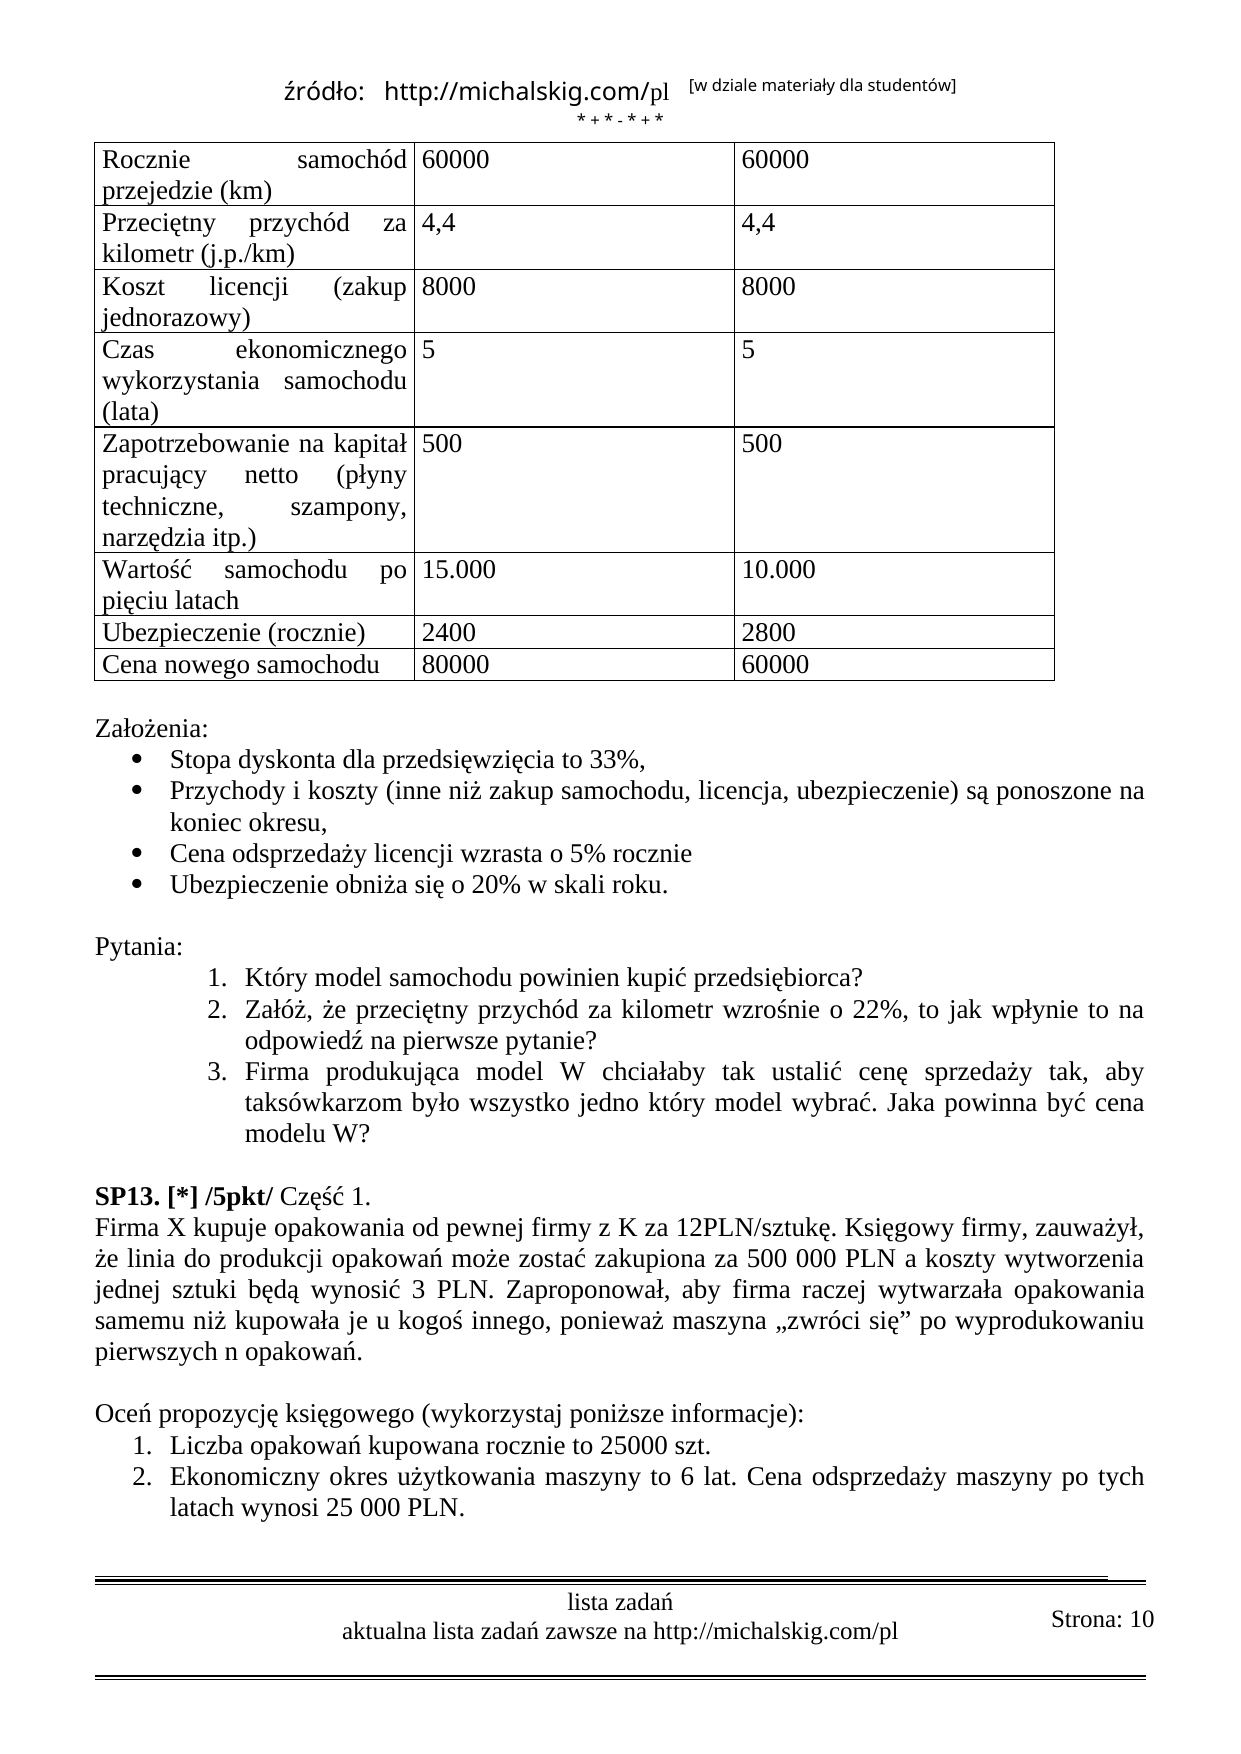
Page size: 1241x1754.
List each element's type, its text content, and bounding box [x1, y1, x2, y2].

table_cell Ubezpieczenie (rocznie) [95, 616, 414, 648]
list Firma produkująca model W chciałaby tak ustalić cenę sprzedaży tak, aby taksówkarzom było wszystko jedno który model wybrać. Jaka powinna być cena modelu W? [207, 1055, 1146, 1148]
table_cell 2800 [735, 616, 1054, 648]
table_cell Rocznie samochód przejedzie (km) [95, 143, 414, 205]
table_cell 15.000 [415, 553, 734, 615]
table_cell 5 [415, 333, 734, 426]
table_cell Wartość samochodu po pięciu latach [95, 553, 414, 615]
list Ubezpieczenie obniża się o 20% w skali roku. [132, 868, 1146, 899]
table_cell 500 [415, 428, 734, 552]
text Oceń propozycję księgowego (wykorzystaj poniższe informacje): [94, 1398, 1146, 1429]
list Który model samochodu powinien kupić przedsiębiorca? [207, 962, 1146, 993]
text Firma X kupuje opakowania od pewnej firmy z K za 12PLN/sztukę. Księgowy firmy, zauważył, że linia do produkcji opakowań może zostać zakupiona za 500 000 PLN a koszty wytworzenia jednej sztuki będą wynosić 3 PLN. Zaproponował, aby firma raczej wytwarzała opakowania samemu niż kupowała je u kogoś innego, ponieważ maszyna „zwróci się” po wyprodukowaniu pierwszych n opakowań. [94, 1211, 1146, 1366]
table_cell 4,4 [735, 206, 1054, 269]
table_cell 8000 [735, 270, 1054, 332]
table_cell Przeciętny przychód za kilometr (j.p./km) [95, 206, 414, 269]
table_cell 60000 [735, 143, 1054, 205]
table_cell Koszt licencji (zakup jednorazowy) [95, 270, 414, 332]
table_cell 500 [735, 428, 1054, 552]
text Pytania: [94, 930, 1146, 962]
text Założenia: [94, 712, 1146, 743]
list Stopa dyskonta dla przedsięwzięcia to 33%, [132, 743, 1146, 774]
list Liczba opakowań kupowana rocznie to 25000 szt. [132, 1429, 1146, 1460]
table_cell 5 [735, 333, 1054, 426]
table_cell 60000 [415, 143, 734, 205]
table_cell Zapotrzebowanie na kapitał pracujący netto (płyny techniczne, szampony, narzędzia itp.) [95, 428, 414, 552]
text SP13. [*] /5pkt/ Część 1. [94, 1179, 1146, 1211]
table_cell 10.000 [735, 553, 1054, 615]
table_cell 4,4 [415, 206, 734, 269]
table_cell 60000 [735, 649, 1054, 680]
list Załóż, że przeciętny przychód za kilometr wzrośnie o 22%, to jak wpłynie to na odpowiedź na pierwsze pytanie? [207, 993, 1146, 1055]
table_cell Czas ekonomicznego wykorzystania samochodu (lata) [95, 333, 414, 426]
table_cell 8000 [415, 270, 734, 332]
list Cena odsprzedaży licencji wzrasta o 5% rocznie [132, 837, 1146, 868]
table_cell 2400 [415, 616, 734, 648]
table_cell 80000 [415, 649, 734, 680]
list Przychody i koszty (inne niż zakup samochodu, licencja, ubezpieczenie) są ponoszone na koniec okresu, [132, 774, 1146, 837]
table_cell Cena nowego samochodu [95, 649, 414, 680]
list Ekonomiczny okres użytkowania maszyny to 6 lat. Cena odsprzedaży maszyny po tych latach wynosi 25 000 PLN. [132, 1460, 1146, 1522]
